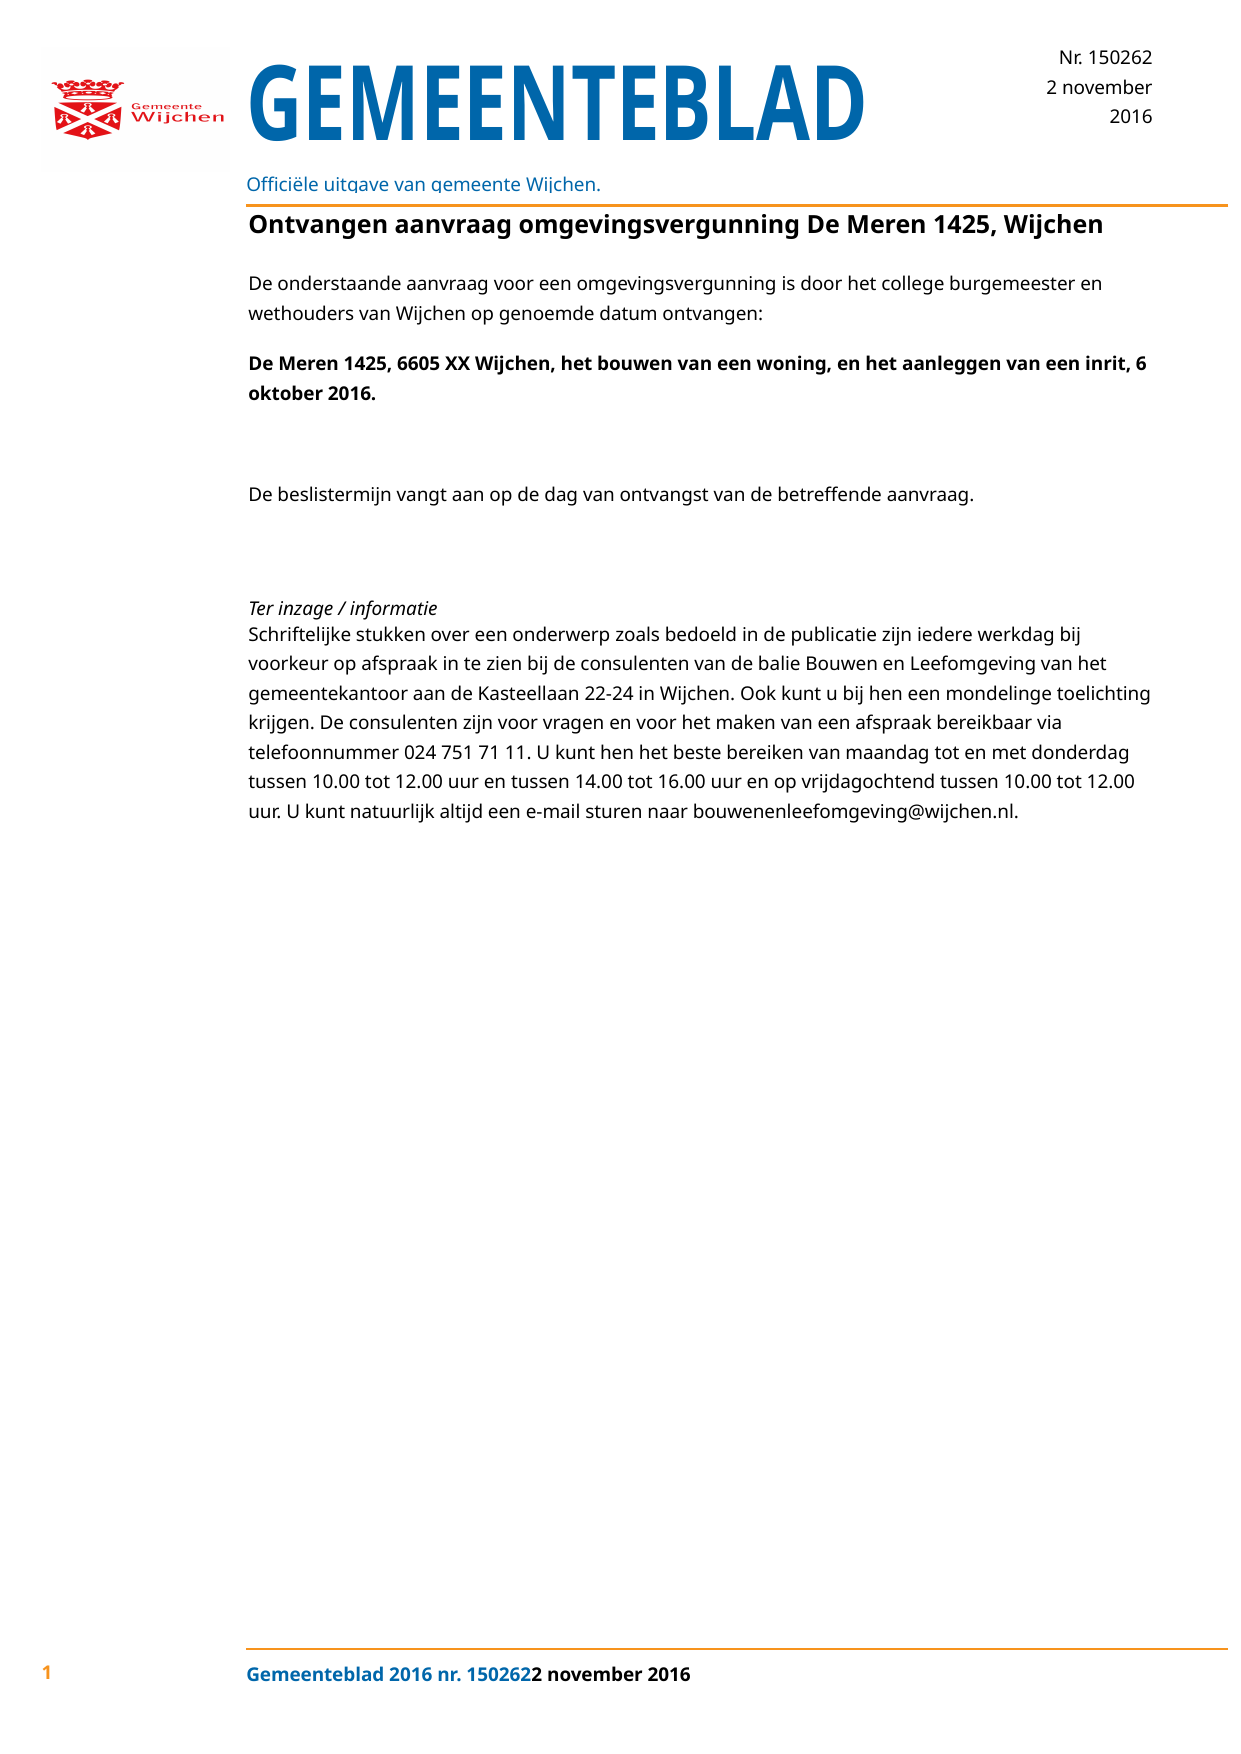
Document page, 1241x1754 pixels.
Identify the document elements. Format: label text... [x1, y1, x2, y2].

picture [41, 47, 231, 172]
text De beslistermijn vangt aan op de dag van ontvangst van de betreffende aanvraag. [248, 481, 1152, 506]
text De Meren 1425, 6605 XX Wijchen, het bouwen van een woning, en het aanleggen van een inrit, 6 oktober 2016. [248, 350, 1152, 406]
text Ontvangen aanvraag omgevingsvergunning De Meren 1425, Wijchen [248, 207, 1152, 241]
text De onderstaande aanvraag voor een omgevingsvergunning is door het college burgemeester en wethouders van Wijchen op genoemde datum ontvangen: [248, 270, 1152, 326]
text Schriftelijke stukken over een onderwerp zoals bedoeld in de publicatie zijn iedere werkdag bij voorkeur op afspraak in te zien bij de consulenten van de balie Bouwen en Leefomgeving van het gemeentekantoor aan de Kasteellaan 22-24 in Wijchen. Ook kunt u bij hen een mondelinge toelichting krijgen. De consulenten zijn voor vragen en voor het maken van een afspraak bereikbaar via telefoonnummer 024 751 71 11. U kunt hen het beste bereiken van maandag tot en met donderdag tussen 10.00 tot 12.00 uur en tussen 14.00 tot 16.00 uur en op vrijdagochtend tussen 10.00 tot 12.00 uur. U kunt natuurlijk altijd een e-mail sturen naar bouwenenleefomgeving@wijchen.nl. [248, 621, 1152, 824]
text Ter inzage / informatie [248, 595, 1152, 621]
